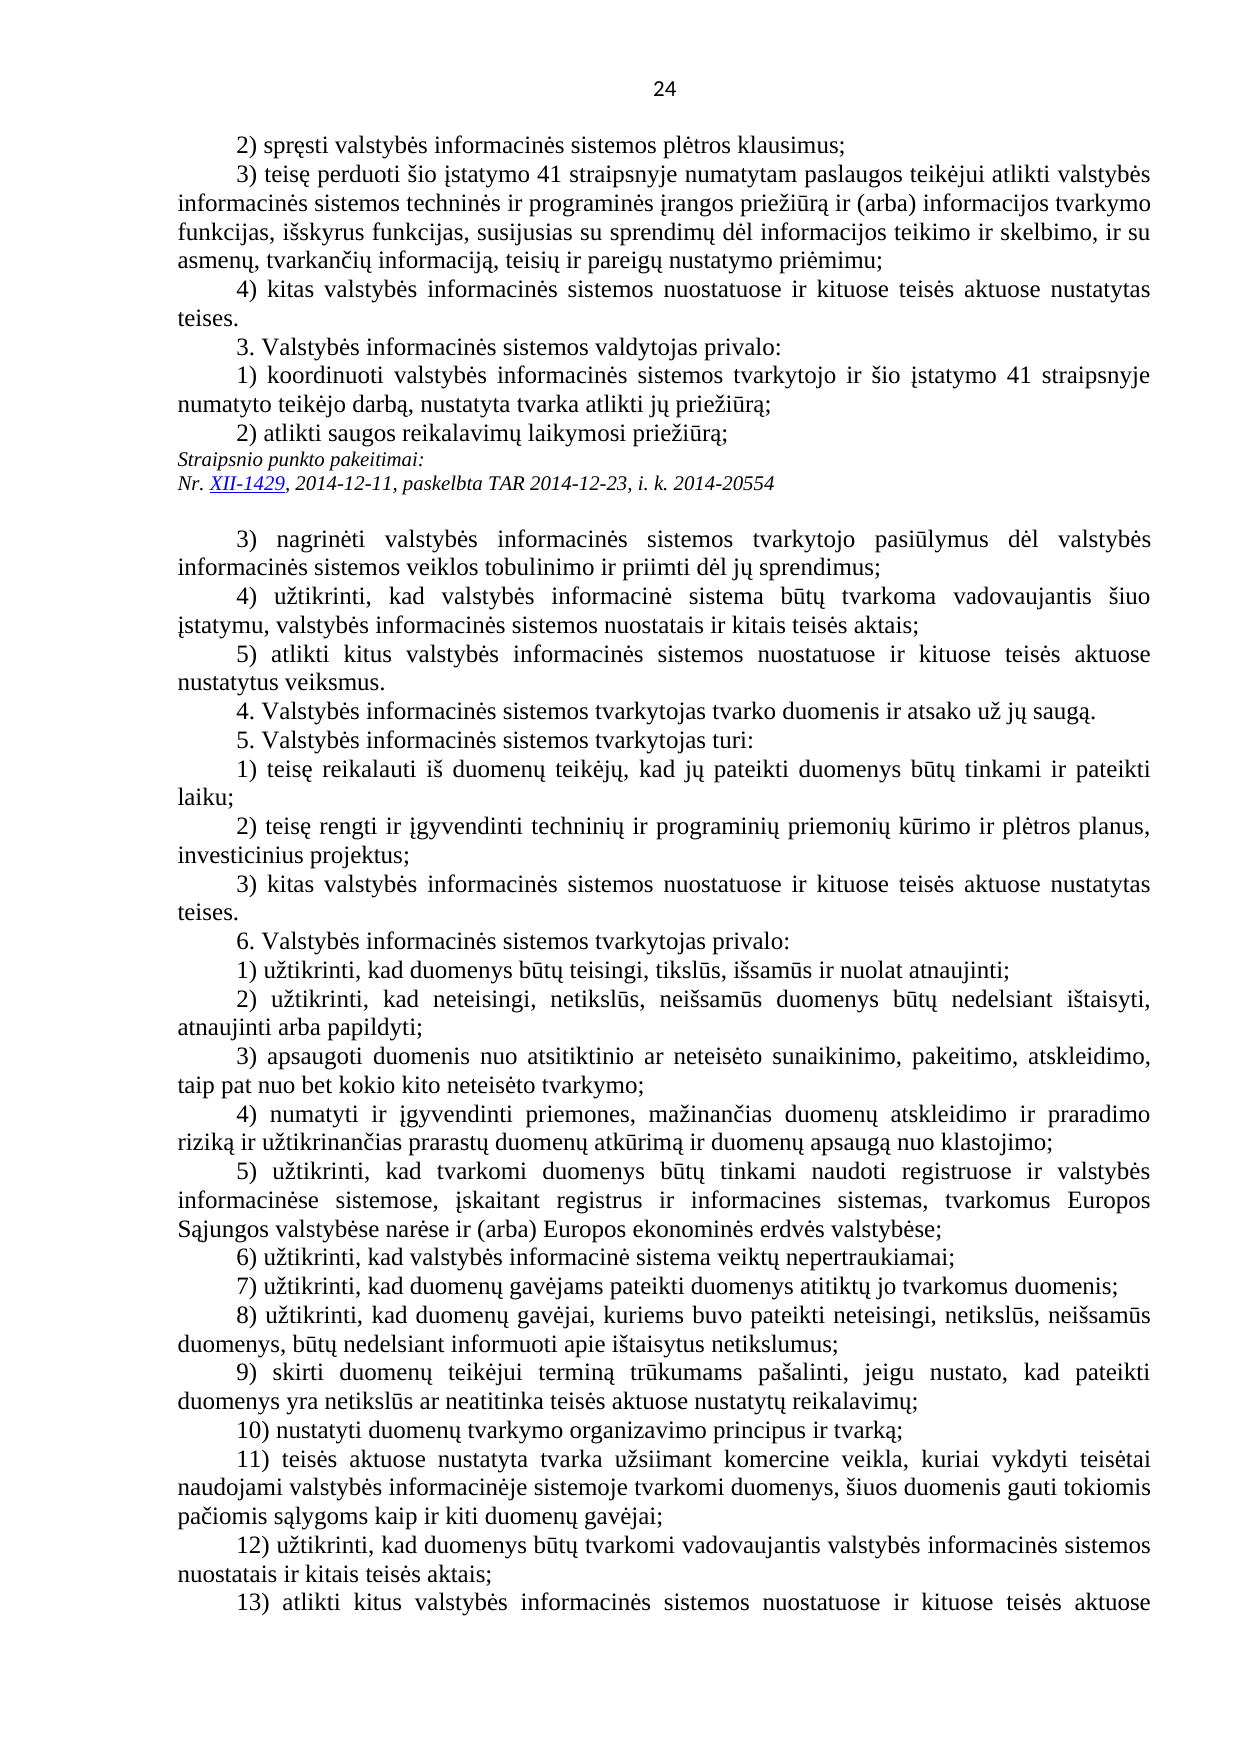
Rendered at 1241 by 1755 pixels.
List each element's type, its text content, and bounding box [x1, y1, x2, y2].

text 2) užtikrinti, kad neteisingi, netikslūs, neišsamūs duomenys būtų nedelsiant ištaisyti, atnaujinti arba papildyti; [177, 984, 1152, 1041]
text 4) užtikrinti, kad valstybės informacinė sistema būtų tvarkoma vadovaujantis šiuo įstatymu, valstybės informacinės sistemos nuostatais ir kitais teisės aktais; [177, 581, 1152, 639]
text 3) nagrinėti valstybės informacinės sistemos tvarkytojo pasiūlymus dėl valstybės informacinės sistemos veiklos tobulinimo ir priimti dėl jų sprendimus; [177, 524, 1152, 581]
text 2) spręsti valstybės informacinės sistemos plėtros klausimus; [177, 131, 1152, 159]
text 2) atlikti saugos reikalavimų laikymosi priežiūrą; [177, 418, 1152, 447]
text 4) kitas valstybės informacinės sistemos nuostatuose ir kituose teisės aktuose nustatytas teises. [177, 274, 1152, 332]
text 3) apsaugoti duomenis nuo atsitiktinio ar neteisėto sunaikinimo, pakeitimo, atskleidimo, taip pat nuo bet kokio kito neteisėto tvarkymo; [177, 1041, 1152, 1099]
text 8) užtikrinti, kad duomenų gavėjai, kuriems buvo pateikti neteisingi, netikslūs, neišsamūs duomenys, būtų nedelsiant informuoti apie ištaisytus netikslumus; [177, 1300, 1152, 1357]
text 4) numatyti ir įgyvendinti priemones, mažinančias duomenų atskleidimo ir praradimo riziką ir užtikrinančias prarastų duomenų atkūrimą ir duomenų apsaugą nuo klastojimo; [177, 1099, 1152, 1156]
text 13) atlikti kitus valstybės informacinės sistemos nuostatuose ir kituose teisės aktuose [177, 1587, 1152, 1616]
text 2) teisę rengti ir įgyvendinti techninių ir programinių priemonių kūrimo ir plėtros planus, investicinius projektus; [177, 811, 1152, 869]
text 3. Valstybės informacinės sistemos valdytojas privalo: [177, 332, 1152, 361]
text 3) teisę perduoti šio įstatymo 41 straipsnyje numatytam paslaugos teikėjui atlikti valstybės informacinės sistemos techninės ir programinės įrangos priežiūrą ir (arba) informacijos tvarkymo funkcijas, išskyrus funkcijas, susijusias su sprendimų dėl informacijos teikimo ir skelbimo, ir su asmenų, tvarkančių informaciją, teisių ir pareigų nustatymo priėmimu; [177, 159, 1152, 274]
text 5) atlikti kitus valstybės informacinės sistemos nuostatuose ir kituose teisės aktuose nustatytus veiksmus. [177, 639, 1152, 696]
text 5. Valstybės informacinės sistemos tvarkytojas turi: [177, 725, 1152, 754]
text Nr. XII-1429, 2014-12-11, paskelbta TAR 2014-12-23, i. k. 2014-20554 [177, 471, 1152, 495]
text 6) užtikrinti, kad valstybės informacinė sistema veiktų nepertraukiamai; [177, 1242, 1152, 1271]
text 9) skirti duomenų teikėjui terminą trūkumams pašalinti, jeigu nustato, kad pateikti duomenys yra netikslūs ar neatitinka teisės aktuose nustatytų reikalavimų; [177, 1357, 1152, 1415]
text 1) koordinuoti valstybės informacinės sistemos tvarkytojo ir šio įstatymo 41 straipsnyje numatyto teikėjo darbą, nustatyta tvarka atlikti jų priežiūrą; [177, 361, 1152, 418]
text 7) užtikrinti, kad duomenų gavėjams pateikti duomenys atitiktų jo tvarkomus duomenis; [177, 1271, 1152, 1300]
text 10) nustatyti duomenų tvarkymo organizavimo principus ir tvarką; [177, 1415, 1152, 1444]
text 6. Valstybės informacinės sistemos tvarkytojas privalo: [177, 926, 1152, 955]
text 4. Valstybės informacinės sistemos tvarkytojas tvarko duomenis ir atsako už jų saugą. [177, 696, 1152, 725]
text 11) teisės aktuose nustatyta tvarka užsiimant komercine veikla, kuriai vykdyti teisėtai naudojami valstybės informacinėje sistemoje tvarkomi duomenys, šiuos duomenis gauti tokiomis pačiomis sąlygoms kaip ir kiti duomenų gavėjai; [177, 1444, 1152, 1530]
text 1) teisę reikalauti iš duomenų teikėjų, kad jų pateikti duomenys būtų tinkami ir pateikti laiku; [177, 754, 1152, 811]
text 5) užtikrinti, kad tvarkomi duomenys būtų tinkami naudoti registruose ir valstybės informacinėse sistemose, įskaitant registrus ir informacines sistemas, tvarkomus Europos Sąjungos valstybėse narėse ir (arba) Europos ekonominės erdvės valstybėse; [177, 1156, 1152, 1242]
text 12) užtikrinti, kad duomenys būtų tvarkomi vadovaujantis valstybės informacinės sistemos nuostatais ir kitais teisės aktais; [177, 1530, 1152, 1587]
text 1) užtikrinti, kad duomenys būtų teisingi, tikslūs, išsamūs ir nuolat atnaujinti; [177, 955, 1152, 984]
text 3) kitas valstybės informacinės sistemos nuostatuose ir kituose teisės aktuose nustatytas teises. [177, 869, 1152, 926]
text Straipsnio punkto pakeitimai: [177, 447, 1152, 471]
